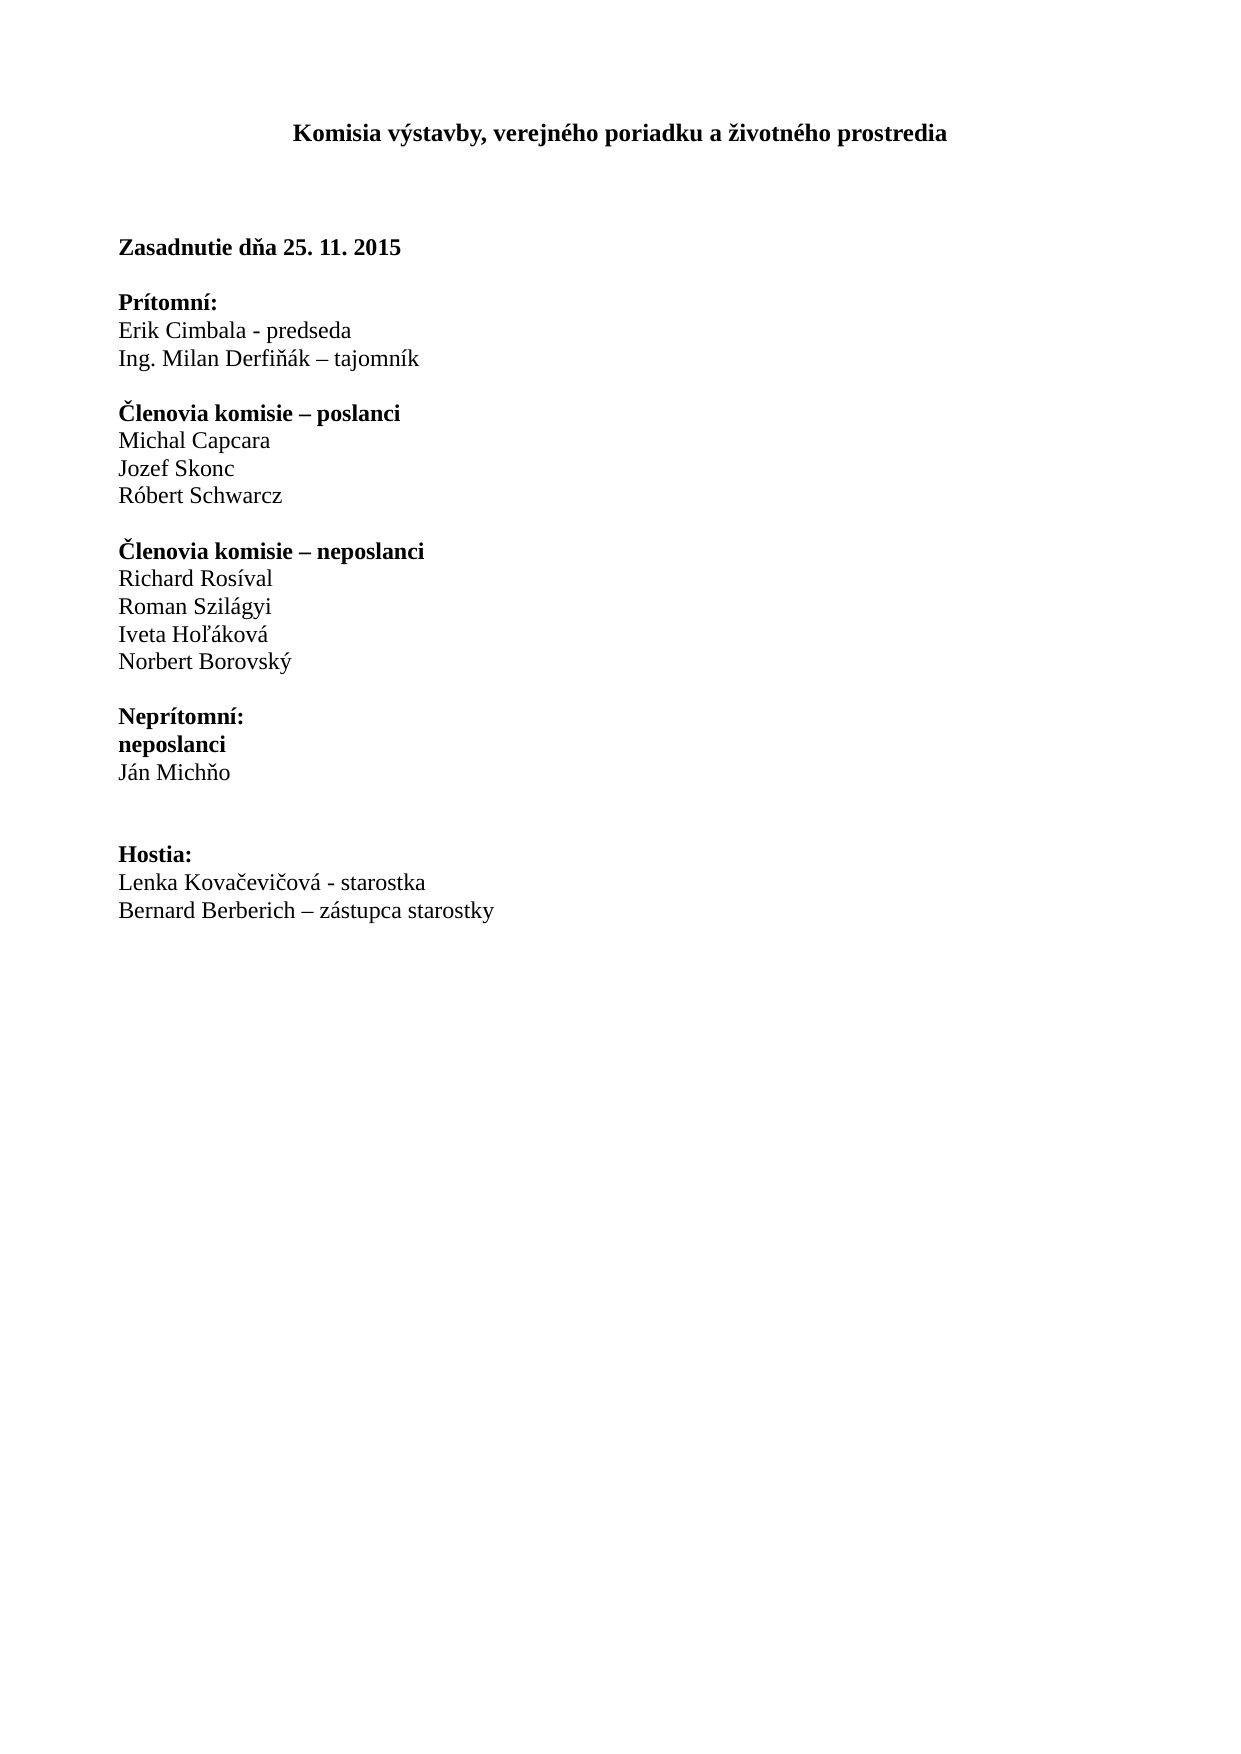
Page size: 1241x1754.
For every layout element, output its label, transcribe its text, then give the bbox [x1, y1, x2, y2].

text Ján Michňo [118, 758, 1122, 785]
text Erik Cimbala - predseda [118, 316, 1122, 343]
text Hostia: [118, 840, 1122, 868]
text Róbert Schwarcz [118, 482, 1122, 509]
text Neprítomní: [118, 702, 1122, 730]
text Richard Rosíval [118, 564, 1122, 592]
text Norbert Borovský [118, 647, 1122, 675]
text Zasadnutie dňa 25. 11. 2015 [118, 233, 1122, 261]
text Komisia výstavby, verejného poriadku a životného prostredia [118, 118, 1122, 147]
text Lenka Kovačevičová - starostka [118, 868, 1122, 896]
text Ing. Milan Derfiňák – tajomník [118, 343, 1122, 371]
text Jozef Skonc [118, 454, 1122, 482]
text Členovia komisie – neposlanci [118, 537, 1122, 564]
text Iveta Hoľáková [118, 619, 1122, 647]
text Bernard Berberich – zástupca starostky [118, 896, 1122, 923]
text neposlanci [118, 730, 1122, 758]
text Prítomní: [118, 288, 1122, 316]
text Roman Szilágyi [118, 592, 1122, 619]
text Michal Capcara [118, 426, 1122, 454]
text Členovia komisie – poslanci [118, 399, 1122, 426]
